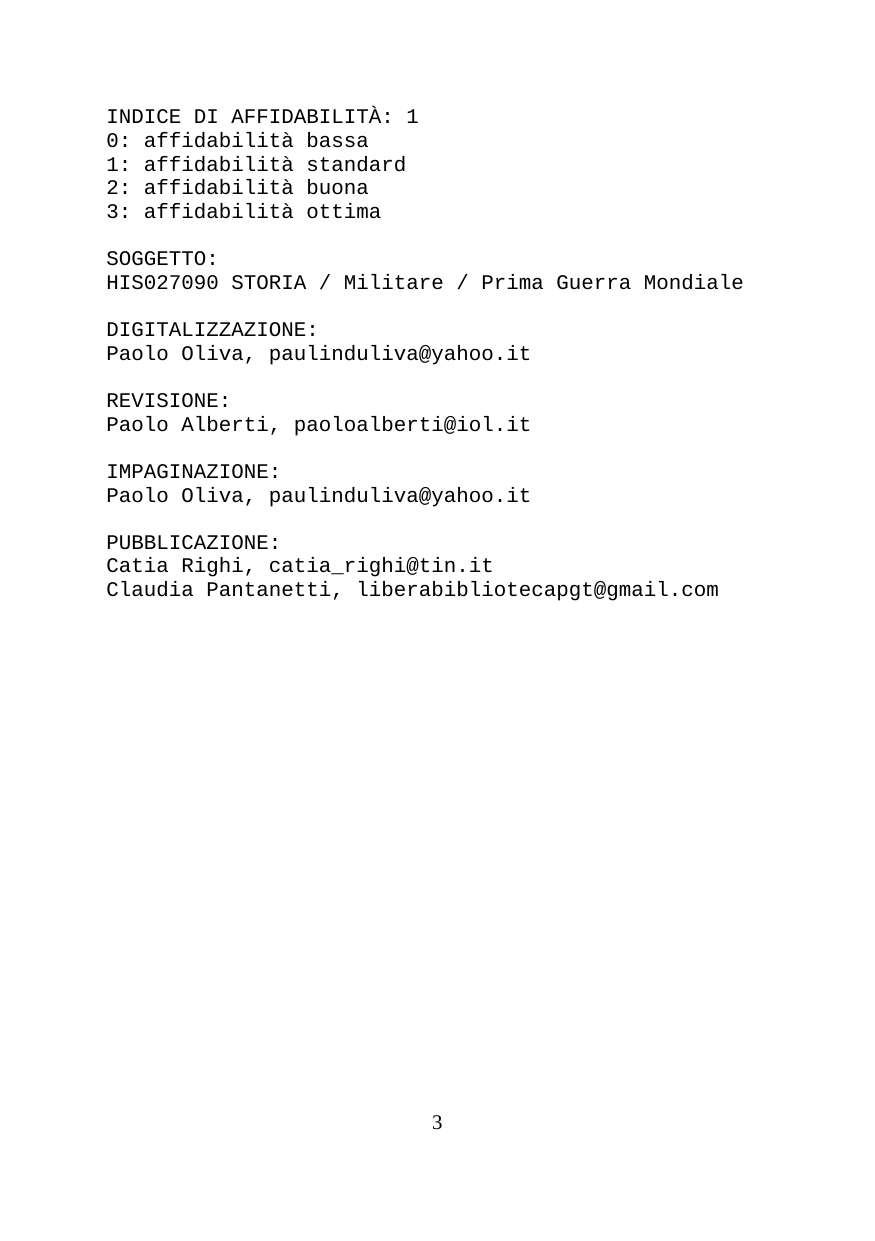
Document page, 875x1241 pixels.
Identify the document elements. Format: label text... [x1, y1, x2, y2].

text DIGITALIZZAZIONE: [106, 319, 768, 343]
text 2: affidabilità buona [106, 177, 768, 201]
text INDICE DI AFFIDABILITÀ: 1 [106, 106, 768, 130]
text Paolo Oliva, paulinduliva@yahoo.it [106, 343, 768, 366]
text PUBBLICAZIONE: [106, 532, 768, 556]
text REVISIONE: [106, 390, 768, 414]
text HIS027090 STORIA / Militare / Prima Guerra Mondiale [106, 272, 768, 295]
text Paolo Oliva, paulinduliva@yahoo.it [106, 484, 768, 508]
text 1: affidabilità standard [106, 153, 768, 177]
text Claudia Pantanetti, liberabibliotecapgt@gmail.com [106, 579, 768, 603]
text Catia Righi, catia_righi@tin.it [106, 556, 768, 579]
text IMPAGINAZIONE: [106, 461, 768, 484]
text Paolo Alberti, paoloalberti@iol.it [106, 414, 768, 437]
text 0: affidabilità bassa [106, 130, 768, 153]
text SOGGETTO: [106, 248, 768, 272]
text 3: affidabilità ottima [106, 201, 768, 224]
